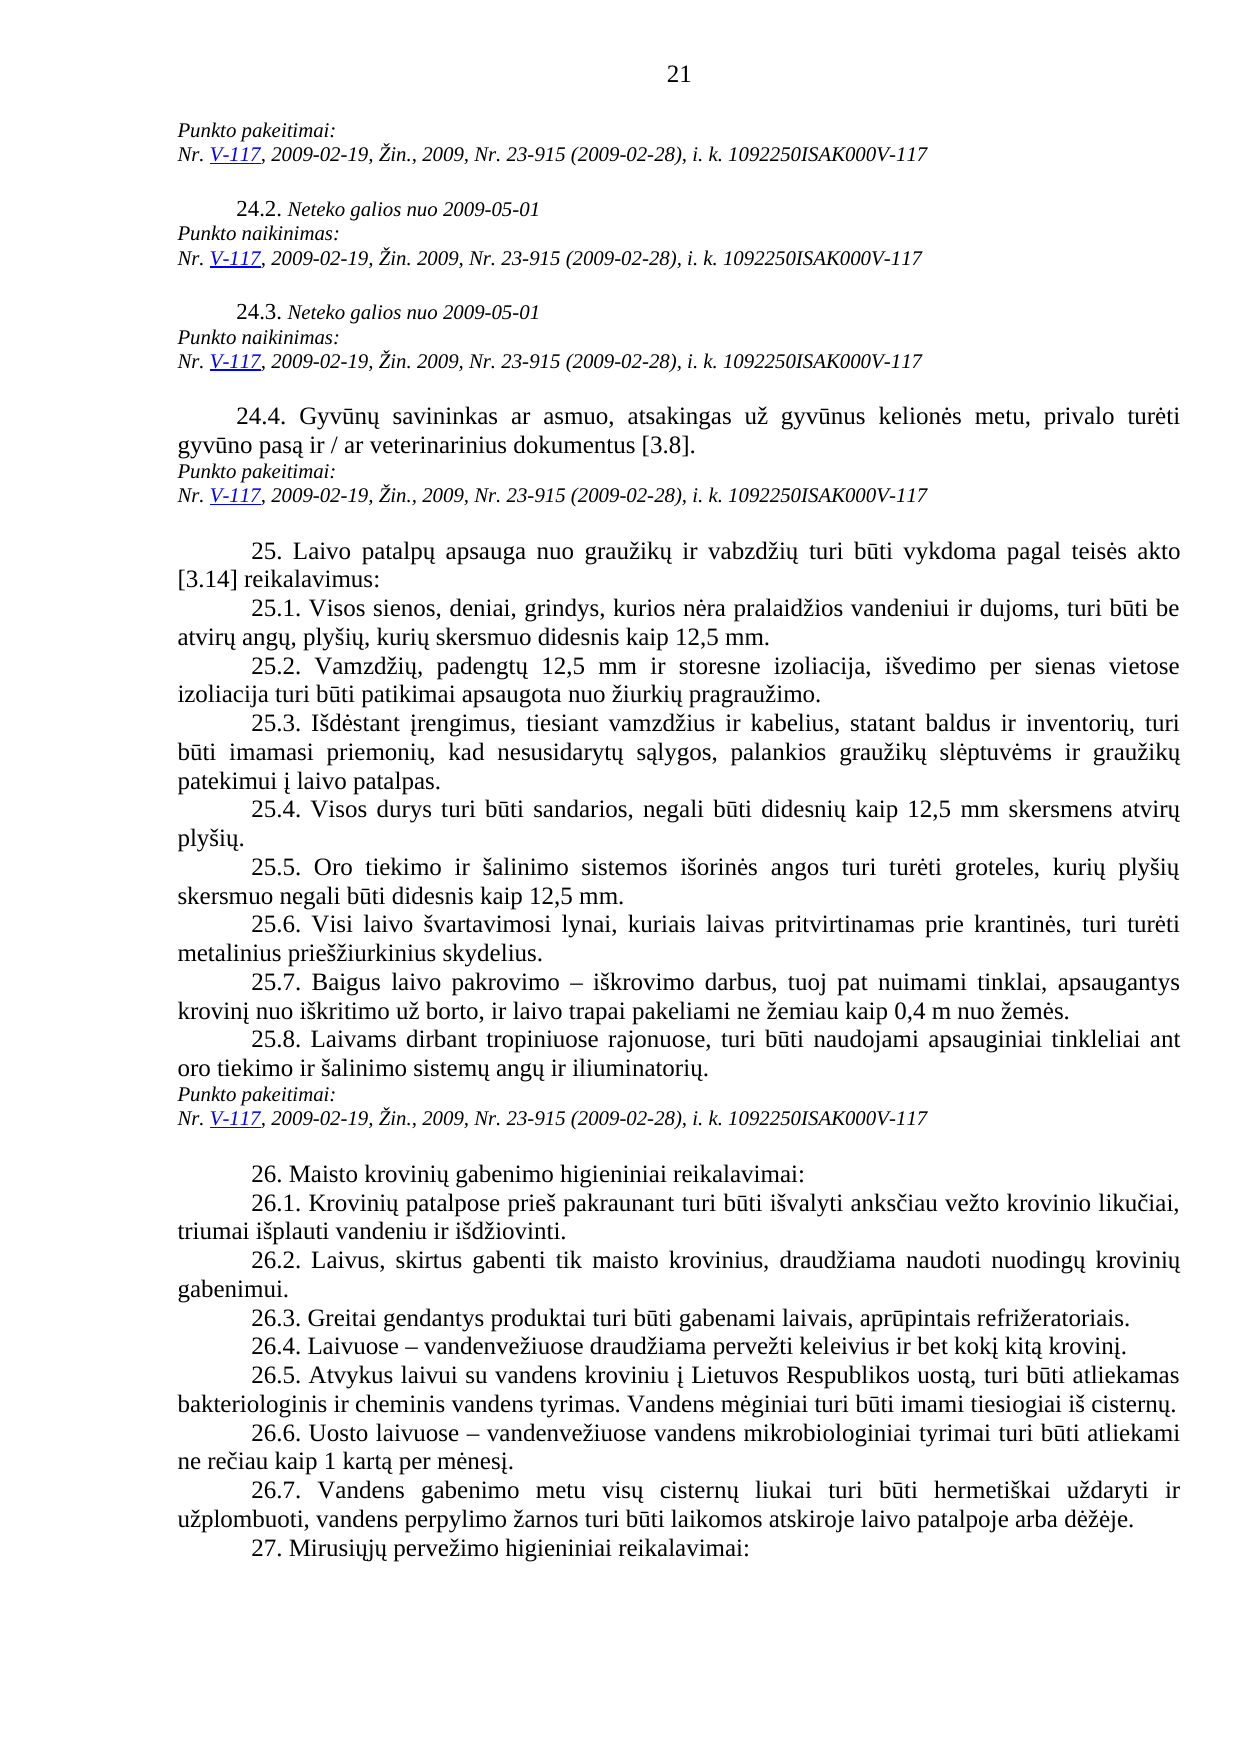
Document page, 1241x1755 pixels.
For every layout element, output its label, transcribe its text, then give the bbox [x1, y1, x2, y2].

text 26.6. Uosto laivuose – vandenvežiuose vandens mikrobiologiniai tyrimai turi būti atliekami ne rečiau kaip 1 kartą per mėnesį. [177, 1418, 1181, 1475]
text Nr. V-117, 2009-02-19, Žin., 2009, Nr. 23-915 (2009-02-28), i. k. 1092250ISAK000V-117 [177, 483, 1181, 507]
text 25.5. Oro tiekimo ir šalinimo sistemos išorinės angos turi turėti groteles, kurių plyšių skersmuo negali būti didesnis kaip 12,5 mm. [177, 852, 1181, 909]
text 26. Maisto krovinių gabenimo higieniniai reikalavimai: [177, 1159, 1181, 1188]
text 24.3. Neteko galios nuo 2009-05-01 [177, 298, 1181, 324]
text Punkto naikinimas: [177, 221, 1181, 245]
text 25.8. Laivams dirbant tropiniuose rajonuose, turi būti naudojami apsauginiai tinkleliai ant oro tiekimo ir šalinimo sistemų angų ir iliuminatorių. [177, 1024, 1181, 1082]
text Nr. V-117, 2009-02-19, Žin., 2009, Nr. 23-915 (2009-02-28), i. k. 1092250ISAK000V-117 [177, 1106, 1181, 1130]
text Punkto pakeitimai: [177, 118, 1181, 142]
text 25. Laivo patalpų apsauga nuo graužikų ir vabzdžių turi būti vykdoma pagal teisės akto [3.14] reikalavimus: [177, 536, 1181, 593]
text 26.7. Vandens gabenimo metu visų cisternų liukai turi būti hermetiškai uždaryti ir užplombuoti, vandens perpylimo žarnos turi būti laikomos atskiroje laivo patalpoje arba dėžėje. [177, 1475, 1181, 1533]
text 26.4. Laivuose – vandenvežiuose draudžiama pervežti keleivius ir bet kokį kitą krovinį. [177, 1331, 1181, 1360]
text 24.4. Gyvūnų savininkas ar asmuo, atsakingas už gyvūnus kelionės metu, privalo turėti gyvūno pasą ir / ar veterinarinius dokumentus [3.8]. [177, 401, 1181, 459]
text Punkto pakeitimai: [177, 1082, 1181, 1106]
text Punkto pakeitimai: [177, 459, 1181, 483]
text 26.3. Greitai gendantys produktai turi būti gabenami laivais, aprūpintais refrižeratoriais. [177, 1303, 1181, 1331]
text Nr. V-117, 2009-02-19, Žin. 2009, Nr. 23-915 (2009-02-28), i. k. 1092250ISAK000V-117 [177, 245, 1181, 269]
text 24.2. Neteko galios nuo 2009-05-01 [177, 195, 1181, 221]
text 26.2. Laivus, skirtus gabenti tik maisto krovinius, draudžiama naudoti nuodingų krovinių gabenimui. [177, 1245, 1181, 1303]
text 25.2. Vamzdžių, padengtų 12,5 mm ir storesne izoliacija, išvedimo per sienas vietose izoliacija turi būti patikimai apsaugota nuo žiurkių pragraužimo. [177, 651, 1181, 708]
text 25.3. Išdėstant įrengimus, tiesiant vamzdžius ir kabelius, statant baldus ir inventorių, turi būti imamasi priemonių, kad nesusidarytų sąlygos, palankios graužikų slėptuvėms ir graužikų patekimui į laivo patalpas. [177, 708, 1181, 794]
text 26.1. Krovinių patalpose prieš pakraunant turi būti išvalyti anksčiau vežto krovinio likučiai, triumai išplauti vandeniu ir išdžiovinti. [177, 1188, 1181, 1245]
text 25.7. Baigus laivo pakrovimo – iškrovimo darbus, tuoj pat nuimami tinklai, apsaugantys krovinį nuo iškritimo už borto, ir laivo trapai pakeliami ne žemiau kaip 0,4 m nuo žemės. [177, 967, 1181, 1024]
text 26.5. Atvykus laivui su vandens kroviniu į Lietuvos Respublikos uostą, turi būti atliekamas bakteriologinis ir cheminis vandens tyrimas. Vandens mėginiai turi būti imami tiesiogiai iš cisternų. [177, 1360, 1181, 1418]
text 25.4. Visos durys turi būti sandarios, negali būti didesnių kaip 12,5 mm skersmens atvirų plyšių. [177, 794, 1181, 852]
text 27. Mirusiųjų pervežimo higieniniai reikalavimai: [177, 1533, 1181, 1561]
text Nr. V-117, 2009-02-19, Žin., 2009, Nr. 23-915 (2009-02-28), i. k. 1092250ISAK000V-117 [177, 142, 1181, 166]
text 25.6. Visi laivo švartavimosi lynai, kuriais laivas pritvirtinamas prie krantinės, turi turėti metalinius priešžiurkinius skydelius. [177, 909, 1181, 967]
text 25.1. Visos sienos, deniai, grindys, kurios nėra pralaidžios vandeniui ir dujoms, turi būti be atvirų angų, plyšių, kurių skersmuo didesnis kaip 12,5 mm. [177, 593, 1181, 651]
text Punkto naikinimas: [177, 324, 1181, 349]
text Nr. V-117, 2009-02-19, Žin. 2009, Nr. 23-915 (2009-02-28), i. k. 1092250ISAK000V-117 [177, 349, 1181, 373]
